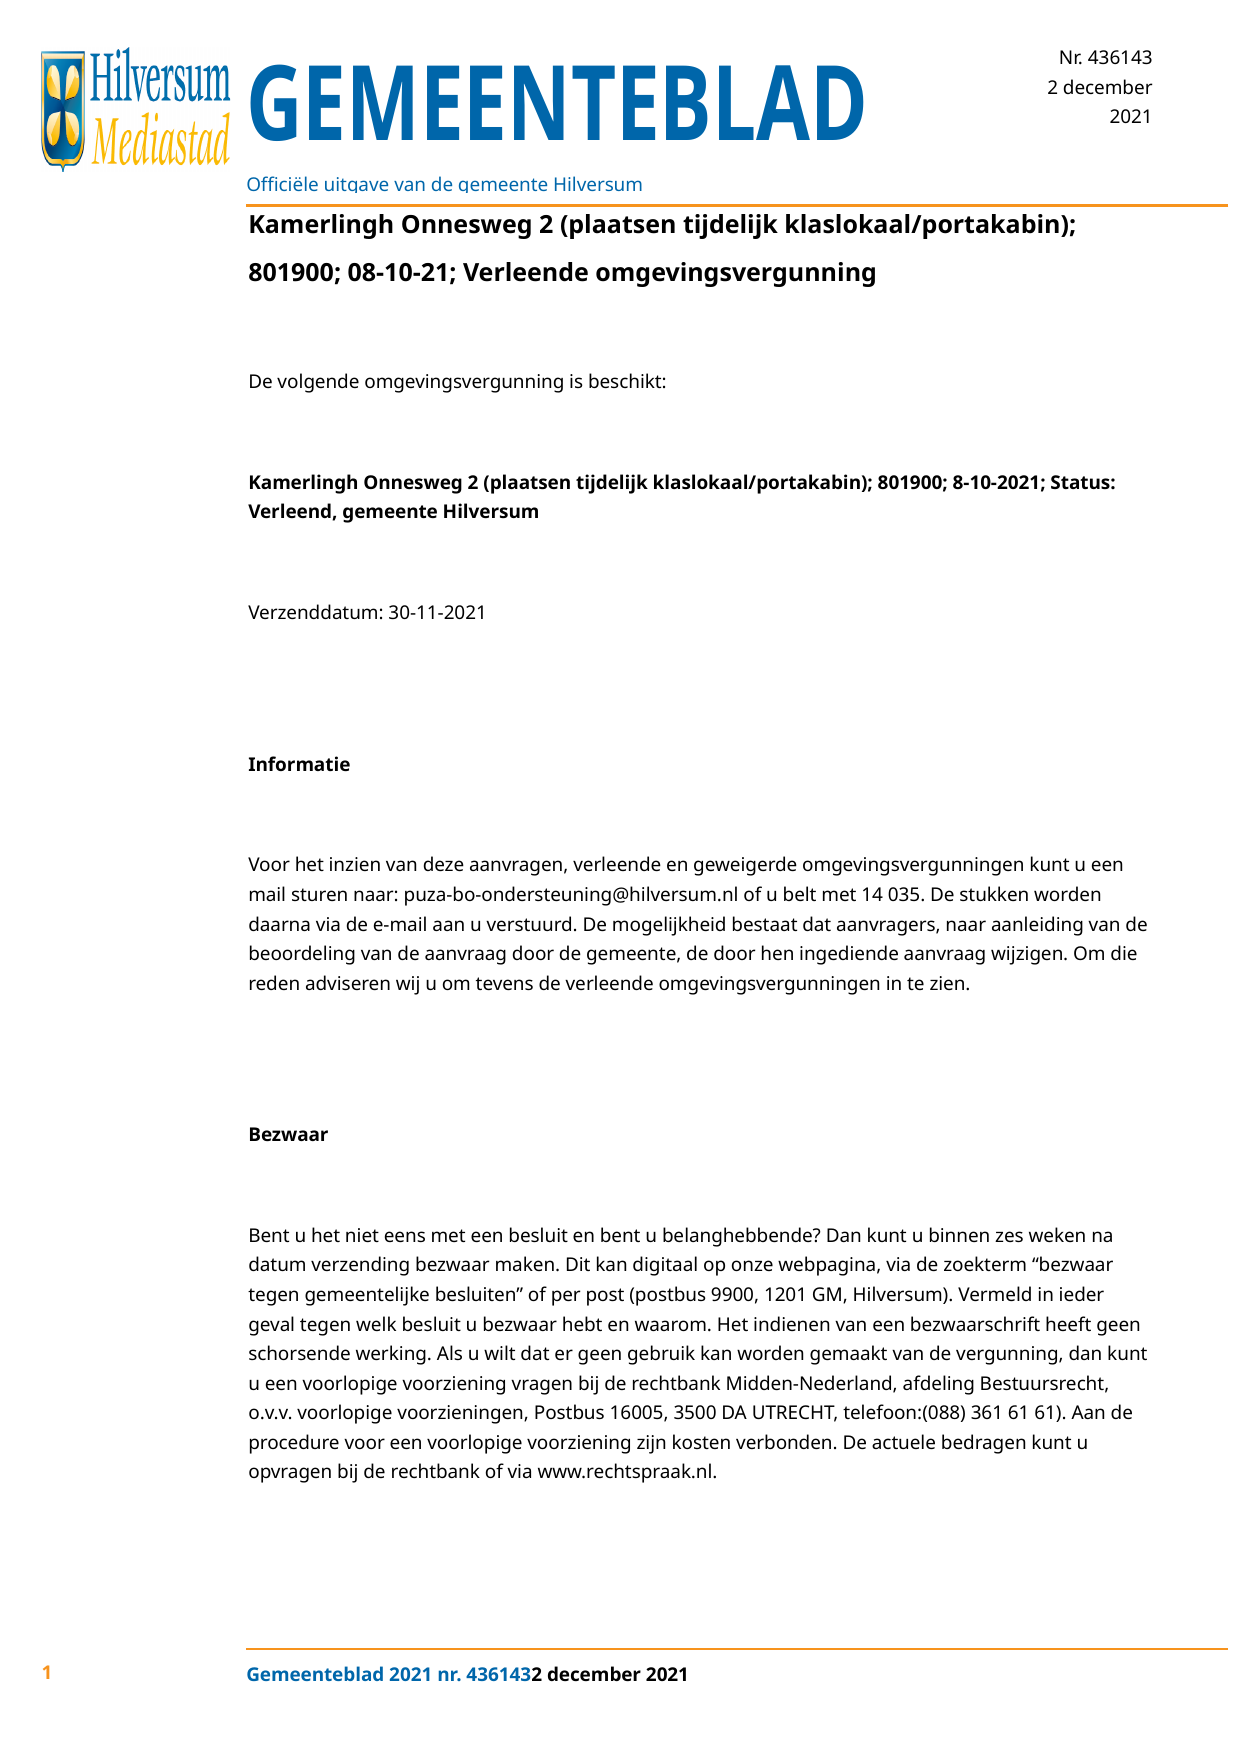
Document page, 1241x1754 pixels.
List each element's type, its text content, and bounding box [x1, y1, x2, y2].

text Verzenddatum: 30-11-2021 [248, 599, 1152, 625]
text Voor het inzien van deze aanvragen, verleende en geweigerde omgevingsvergunningen kunt u een mail sturen naar: puza-bo-ondersteuning@hilversum.nl of u belt met 14 035. De stukken worden daarna via de e-mail aan u verstuurd. De mogelijkheid bestaat dat aanvragers, naar aanleiding van de beoordeling van de aanvraag door de gemeente, de door hen ingediende aanvraag wijzigen. Om die reden adviseren wij u om tevens de verleende omgevingsvergunningen in te zien. [248, 852, 1152, 996]
text Bezwaar [248, 1121, 1152, 1147]
text Bent u het niet eens met een besluit en bent u belanghebbende? Dan kunt u binnen zes weken na datum verzending bezwaar maken. Dit kan digitaal op onze webpagina, via de zoekterm “bezwaar tegen gemeentelijke besluiten” of per post (postbus 9900, 1201 GM, Hilversum). Vermeld in ieder geval tegen welk besluit u bezwaar hebt en waarom. Het indienen van een bezwaarschrift heeft geen schorsende werking. Als u wilt dat er geen gebruik kan worden gemaakt van de vergunning, dan kunt u een voorlopige voorziening vragen bij de rechtbank Midden-Nederland, afdeling Bestuursrecht, o.v.v. voorlopige voorzieningen, Postbus 16005, 3500 DA UTRECHT, telefoon:(088) 361 61 61). Aan de procedure voor een voorlopige voorziening zijn kosten verbonden. De actuele bedragen kunt u opvragen bij de rechtbank of via www.rechtspraak.nl. [248, 1222, 1152, 1484]
picture [41, 47, 231, 172]
text Kamerlingh Onnesweg 2 (plaatsen tijdelijk klaslokaal/portakabin); 801900; 08-10-21; Verleende omgevingsvergunning [248, 207, 1152, 288]
text Kamerlingh Onnesweg 2 (plaatsen tijdelijk klaslokaal/portakabin); 801900; 8-10-2021; Status: Verleend, gemeente Hilversum [248, 469, 1152, 524]
text Informatie [248, 751, 1152, 777]
text De volgende omgevingsvergunning is beschikt: [248, 368, 1152, 394]
